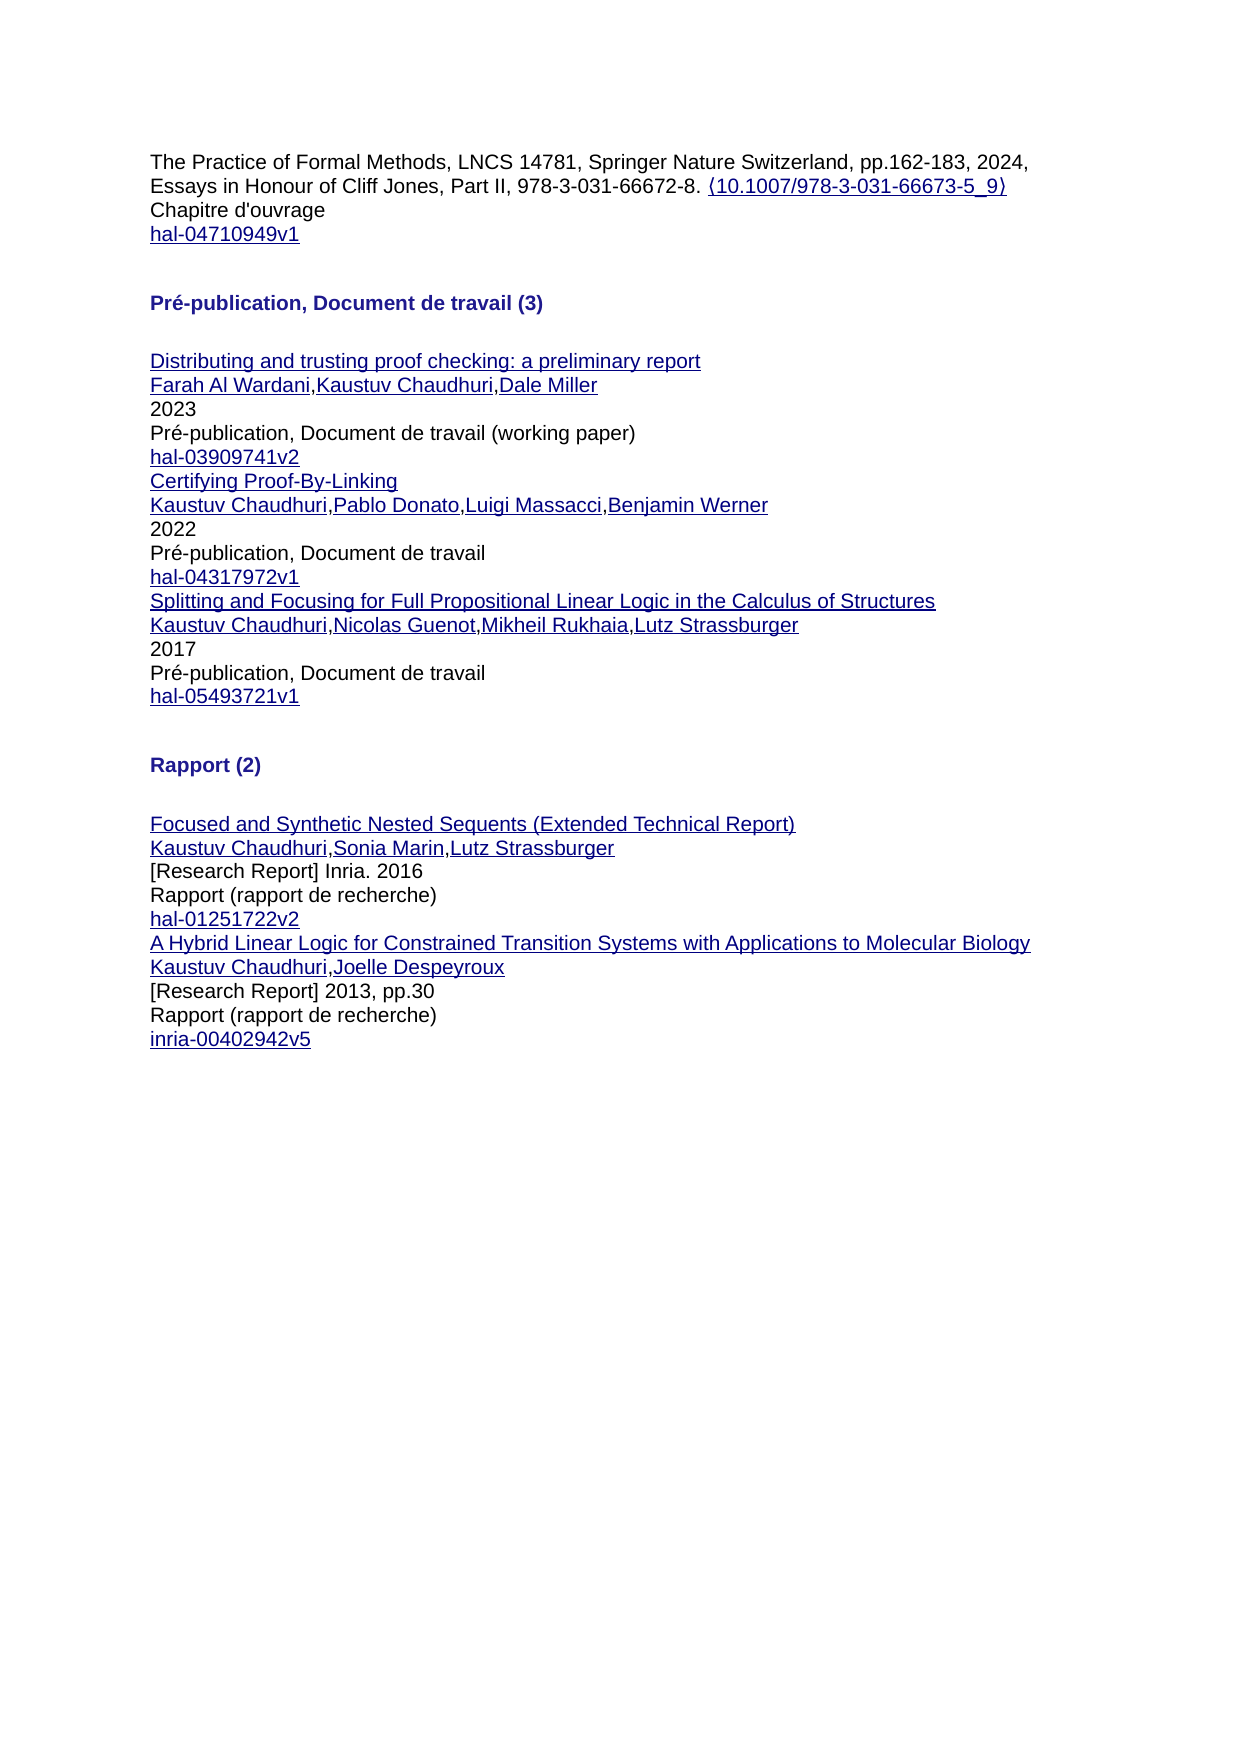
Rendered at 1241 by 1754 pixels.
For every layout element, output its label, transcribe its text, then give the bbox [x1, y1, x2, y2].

subtitle Pré-publication, Document de travail (3) [150, 291, 1090, 314]
subtitle Rapport (2) [150, 753, 1090, 777]
table_header The Practice of Formal Methods, LNCS 14781, Springer Nature Switzerland, pp.162-183, 2024, Essays in Honour of Cliff Jones, Part II, 978-3-031-66672-8. ⟨10.1007/978-3-031-66673-5_9⟩ Chapitre d'ouvrage hal-04710949v1 [150, 150, 1090, 246]
table_header Focused and Synthetic Nested Sequents (Extended Technical Report) Kaustuv Chaudhuri,Sonia Marin,Lutz Strassburger [Research Report] Inria. 2016 Rapport (rapport de recherche) hal-01251722v2 [150, 811, 1090, 931]
table_cell Certifying Proof-By-Linking Kaustuv Chaudhuri,Pablo Donato,Luigi Massacci,Benjamin Werner 2022 Pré-publication, Document de travail hal-04317972v1 [150, 469, 1090, 588]
table_cell Splitting and Focusing for Full Propositional Linear Logic in the Calculus of Structures Kaustuv Chaudhuri,Nicolas Guenot,Mikheil Rukhaia,Lutz Strassburger 2017 Pré-publication, Document de travail hal-05493721v1 [150, 589, 1090, 708]
table_cell A Hybrid Linear Logic for Constrained Transition Systems with Applications to Molecular Biology Kaustuv Chaudhuri,Joelle Despeyroux [Research Report] 2013, pp.30 Rapport (rapport de recherche) inria-00402942v5 [150, 931, 1090, 1051]
table_header Distributing and trusting proof checking: a preliminary report Farah Al Wardani,Kaustuv Chaudhuri,Dale Miller 2023 Pré-publication, Document de travail (working paper) hal-03909741v2 [150, 349, 1090, 469]
